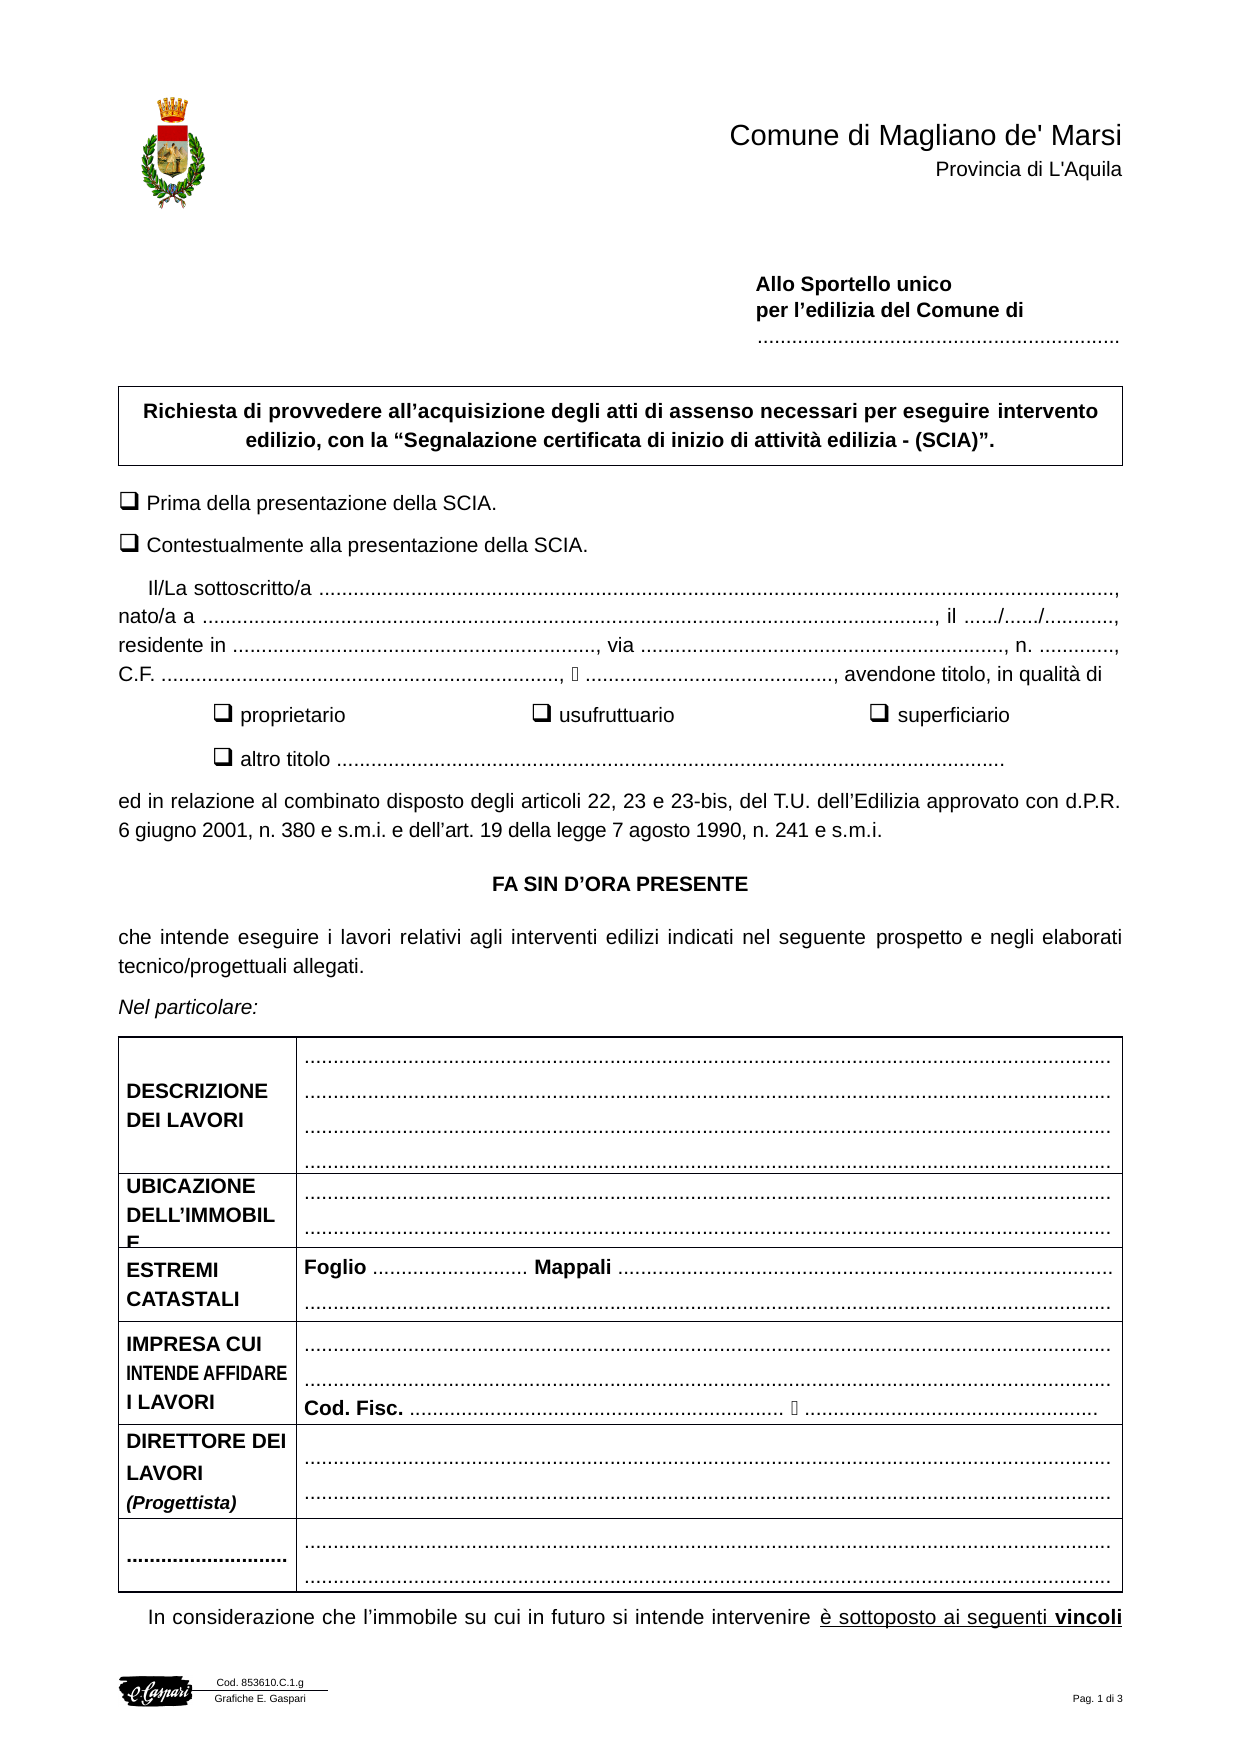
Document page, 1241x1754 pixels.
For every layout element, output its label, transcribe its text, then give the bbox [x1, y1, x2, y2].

text che intende eseguire i lavori relativi agli interventi edilizi indicati nel seguente prospetto e negli elaborati tecnico/progettuali allegati. [118, 925, 1122, 978]
text  proprietario  usufruttuario  superficiario [118, 703, 1122, 728]
text Comune di Magliano de' Marsi [224, 118, 1122, 152]
text  Contestualmente alla presentazione della SCIA. [118, 533, 1122, 558]
text Nel particolare: [118, 995, 1122, 1019]
text ed in relazione al combinato disposto degli articoli 22, 23 e 23-bis, del T.U. dell’Edilizia approvato con d.P.R. 6 giugno 2001, n. 380 e s.m.i. e dell’art. 19 della legge 7 agosto 1990, n. 241 e s.m.i. [118, 789, 1122, 842]
text  Prima della presentazione della SCIA. [118, 491, 1122, 516]
picture [118, 1675, 193, 1707]
table_cell UBICAZIONE DELL’IMMOBILE [119, 1174, 296, 1247]
table_cell ............................................................................................................................................ ............................................................................................................................................ [297, 1519, 1122, 1591]
text Provincia di L'Aquila [224, 157, 1122, 181]
table_cell Foglio ........................... Mappali ...................................................................................... ............................................................................................................................................ [297, 1248, 1122, 1321]
text Allo Sportello unico [755, 272, 1122, 296]
table_cell IMPRESA CUI INTENDE AFFIDARE I LAVORI [119, 1322, 296, 1424]
table_cell DIRETTORE DEI LAVORI (Progettista) [119, 1425, 296, 1518]
table_header ............................................................................................................................................ ............................................................................................................................................ ............................................................................................................................................ ............................................................................................................................................ [297, 1038, 1122, 1173]
table_cell ............................ [119, 1519, 296, 1591]
text Il/La sottoscritto/a .........................................................................................................................................., nato/a a ..............................................................................................................................., il ....../....../............, residente in ..............................................................., via ..............................................................., n. ............., C.F. .....................................................................,  ..........................................., avendone titolo, in qualità di [118, 576, 1122, 686]
text per l’edilizia del Comune di [756, 298, 1122, 322]
table_cell ............................................................................................................................................ ............................................................................................................................................ Cod. Fisc. .................................................................  ................................................... [297, 1322, 1122, 1424]
table_cell ............................................................................................................................................ ............................................................................................................................................ [297, 1174, 1122, 1247]
text FA SIN D’ORA PRESENTE [118, 871, 1122, 895]
table_header DESCRIZIONE DEI LAVORI [119, 1038, 296, 1173]
text  altro titolo .................................................................................................................... [118, 746, 1122, 771]
picture [122, 87, 224, 219]
table_header Richiesta di provvedere all’acquisizione degli atti di assenso necessari per eseguire intervento edilizio, con la “Segnalazione certificata di inizio di attività edilizia - (SCIA)”. [119, 387, 1122, 464]
table_cell ............................................................................................................................................ ............................................................................................................................................ [297, 1425, 1122, 1518]
table_cell ESTREMI CATASTALI [119, 1248, 296, 1321]
text In considerazione che l’immobile su cui in futuro si intende intervenire è sottoposto ai seguenti vincoli [118, 1605, 1122, 1629]
text ............................................................... [756, 324, 1122, 348]
